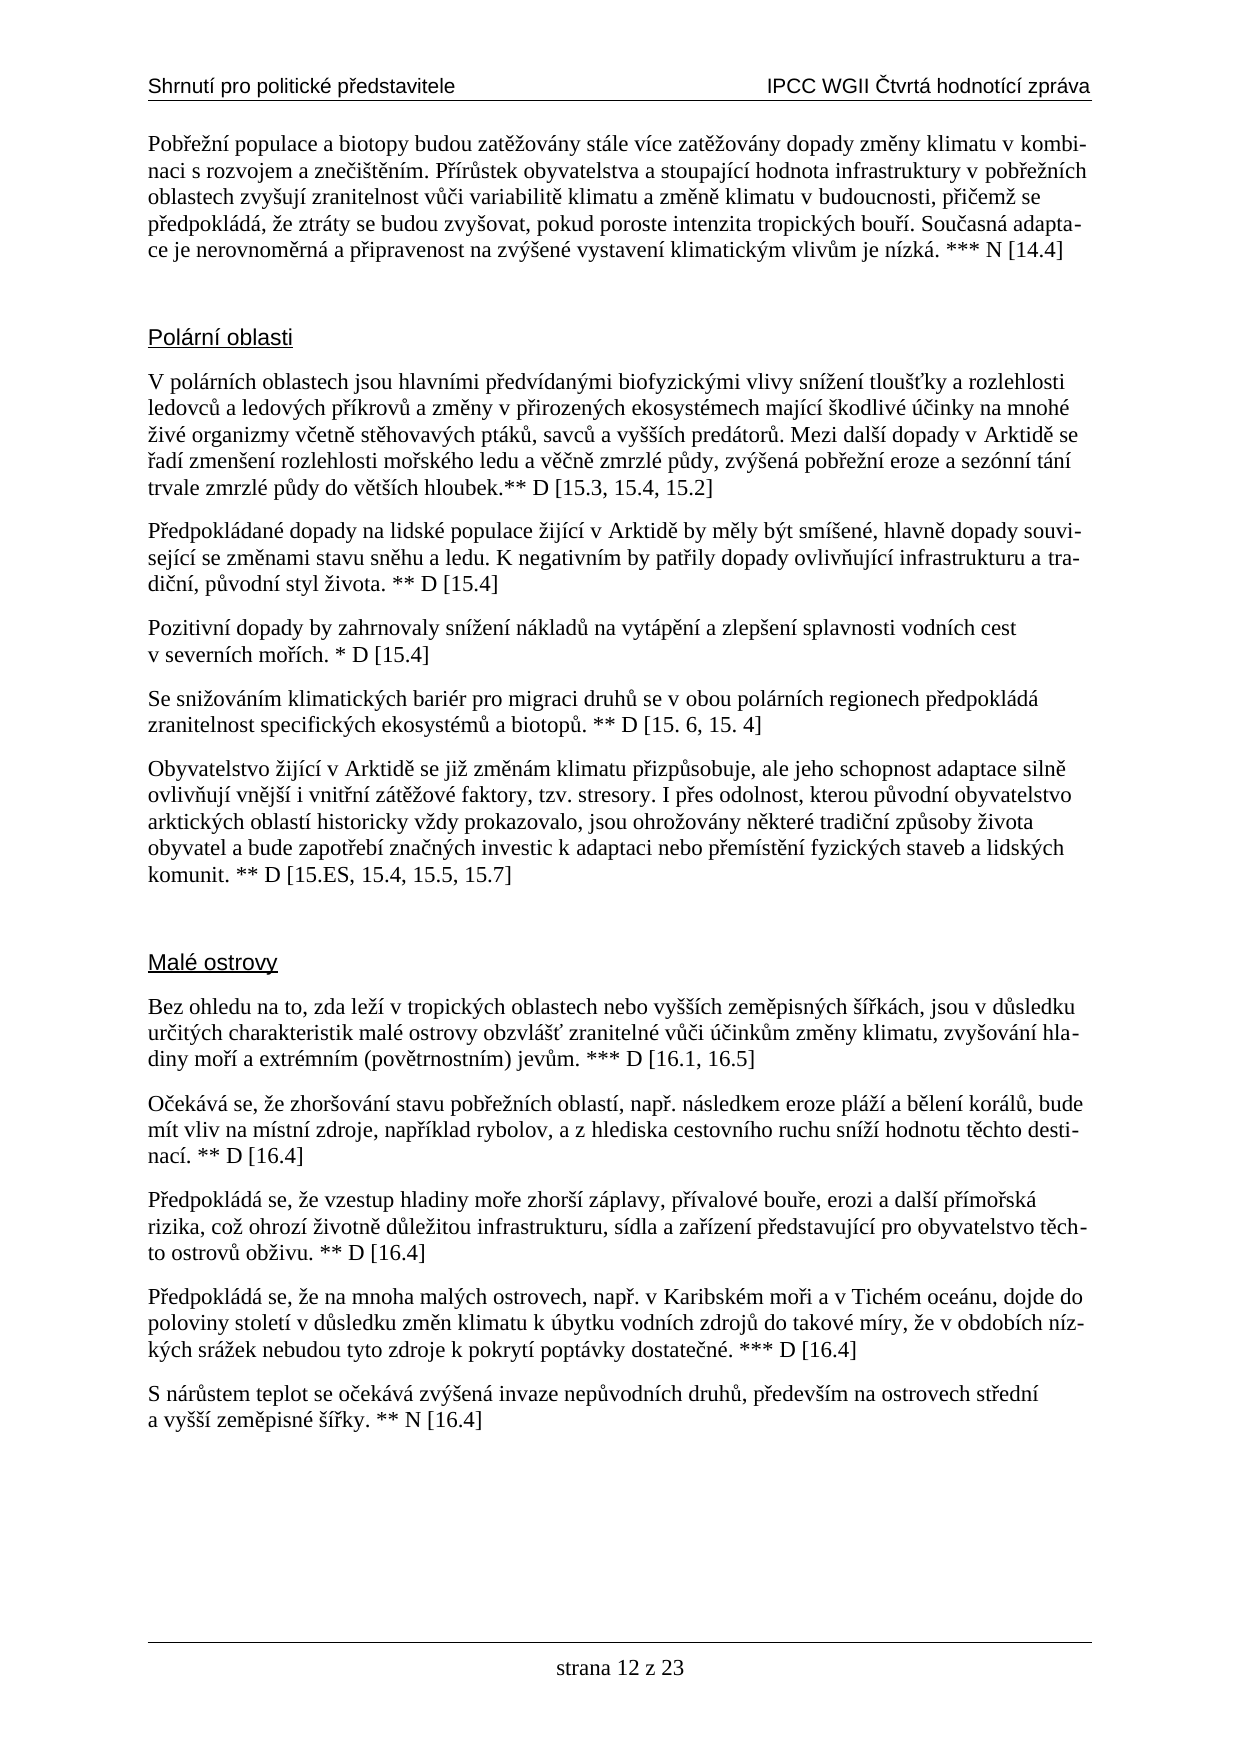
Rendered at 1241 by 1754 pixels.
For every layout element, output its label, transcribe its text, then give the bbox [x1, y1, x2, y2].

text Obyvatelstvo žijící v Arktidě se již změnám klimatu přizpůsobuje, ale jeho schopnost adaptace silně ovlivňují vnější i vnitřní zátěžové faktory, tzv. stresory. I přes odolnost, kterou původní obyvatelstvo arktických oblastí historicky vždy prokazovalo, jsou ohrožovány některé tradiční způsoby života obyvatel a bude zapotřebí značných investic k adaptaci nebo přemístění fyzických staveb a lidských komunit. ** D [15.ES, 15.4, 15.5, 15.7] [148, 755, 1092, 887]
subtitle Malé ostrovy [148, 949, 1092, 975]
text Předpokládané dopady na lidské populace žijící v Arktidě by měly být smíšené, hlavně dopady souvi­sející se změnami stavu sněhu a ledu. K negativním by patřily dopady ovlivňující infrastrukturu a tra­diční, původní styl života. ** D [15.4] [148, 518, 1092, 597]
text Předpokládá se, že na mnoha malých ostrovech, např. v Karibském moři a v Tichém oceánu, dojde do poloviny století v důsledku změn klimatu k úbytku vodních zdrojů do takové míry, že v obdobích níz­kých srážek nebudou tyto zdroje k pokrytí poptávky dostatečné. *** D [16.4] [148, 1283, 1092, 1362]
text Předpokládá se, že vzestup hladiny moře zhorší záplavy, přívalové bouře, erozi a další přímořská rizika, což ohrozí životně důležitou infrastrukturu, sídla a zařízení představující pro obyvatelstvo těch­to ostrovů obživu. ** D [16.4] [148, 1186, 1092, 1265]
text S nárůstem teplot se očekává zvýšená invaze nepůvodních druhů, především na ostrovech střední a vyšší zeměpisné šířky. ** N [16.4] [148, 1380, 1092, 1433]
text Očekává se, že zhoršování stavu pobřežních oblastí, např. následkem eroze pláží a bělení korálů, bude mít vliv na místní zdroje, například rybolov, a z hlediska cestovního ruchu sníží hodnotu těchto desti­nací. ** D [16.4] [148, 1089, 1092, 1169]
text V polárních oblastech jsou hlavními předvídanými biofyzickými vlivy snížení tloušťky a rozlehlosti ledovců a ledových příkrovů a změny v přirozených ekosystémech mající škodlivé účinky na mnohé živé organizmy včetně stěhovavých ptáků, savců a vyšších predátorů. Mezi další dopady v Arktidě se řadí zmenšení rozlehlosti mořského ledu a věčně zmrzlé půdy, zvýšená pobřežní eroze a sezónní tání trvale zmrzlé půdy do větších hloubek.** D [15.3, 15.4, 15.2] [148, 368, 1092, 500]
text Se snižováním klimatických bariér pro migraci druhů se v obou polárních regionech předpokládá zranitelnost specifických ekosystémů a biotopů. ** D [15. 6, 15. 4] [148, 685, 1092, 737]
text Pozitivní dopady by zahrnovaly snížení nákladů na vytápění a zlepšení splavnosti vodních cest v severních mořích. * D [15.4] [148, 614, 1092, 667]
text Bez ohledu na to, zda leží v tropických oblastech nebo vyšších zeměpisných šířkách, jsou v důsledku určitých charakteristik malé ostrovy obzvlášť zranitelné vůči účinkům změny klimatu, zvyšování hla­diny moří a extrémním (povětrnostním) jevům. *** D [16.1, 16.5] [148, 993, 1092, 1072]
subtitle Polární oblasti [148, 324, 1092, 350]
text Pobřežní populace a biotopy budou zatěžovány stále více zatěžovány dopady změny klimatu v kombi­naci s rozvojem a znečištěním. Přírůstek obyvatelstva a stoupající hodnota infrastruktury v pobřežních oblastech zvyšují zranitelnost vůči variabilitě klimatu a změně klimatu v budoucnosti, přičemž se předpokládá, že ztráty se budou zvyšovat, pokud poroste intenzita tropických bouří. Současná adapta­ce je nerovnoměrná a připravenost na zvýšené vystavení klimatickým vlivům je nízká. *** N [14.4] [148, 131, 1092, 262]
